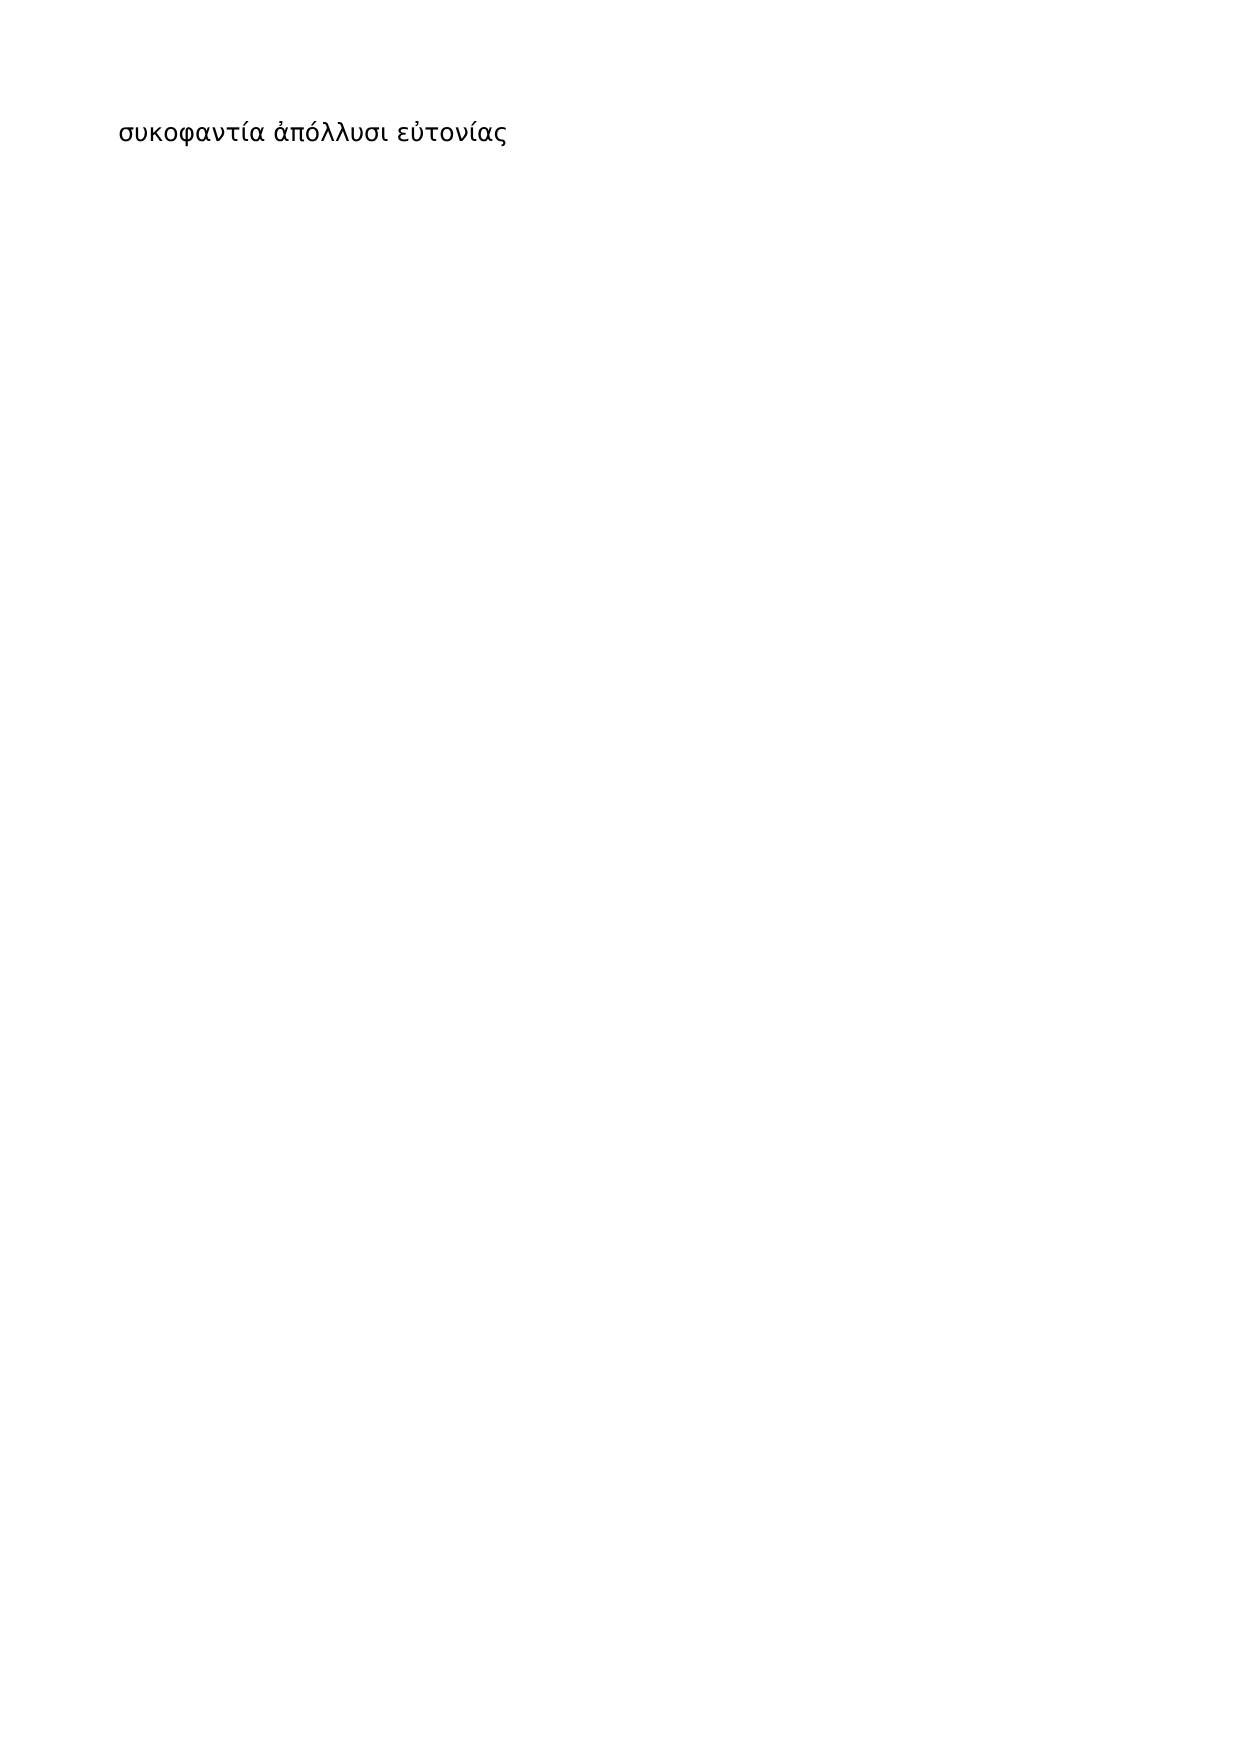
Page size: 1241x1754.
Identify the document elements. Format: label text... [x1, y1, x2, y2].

text συκοφαντία ἀπόλλυσι εὐτονίας [118, 118, 1122, 147]
